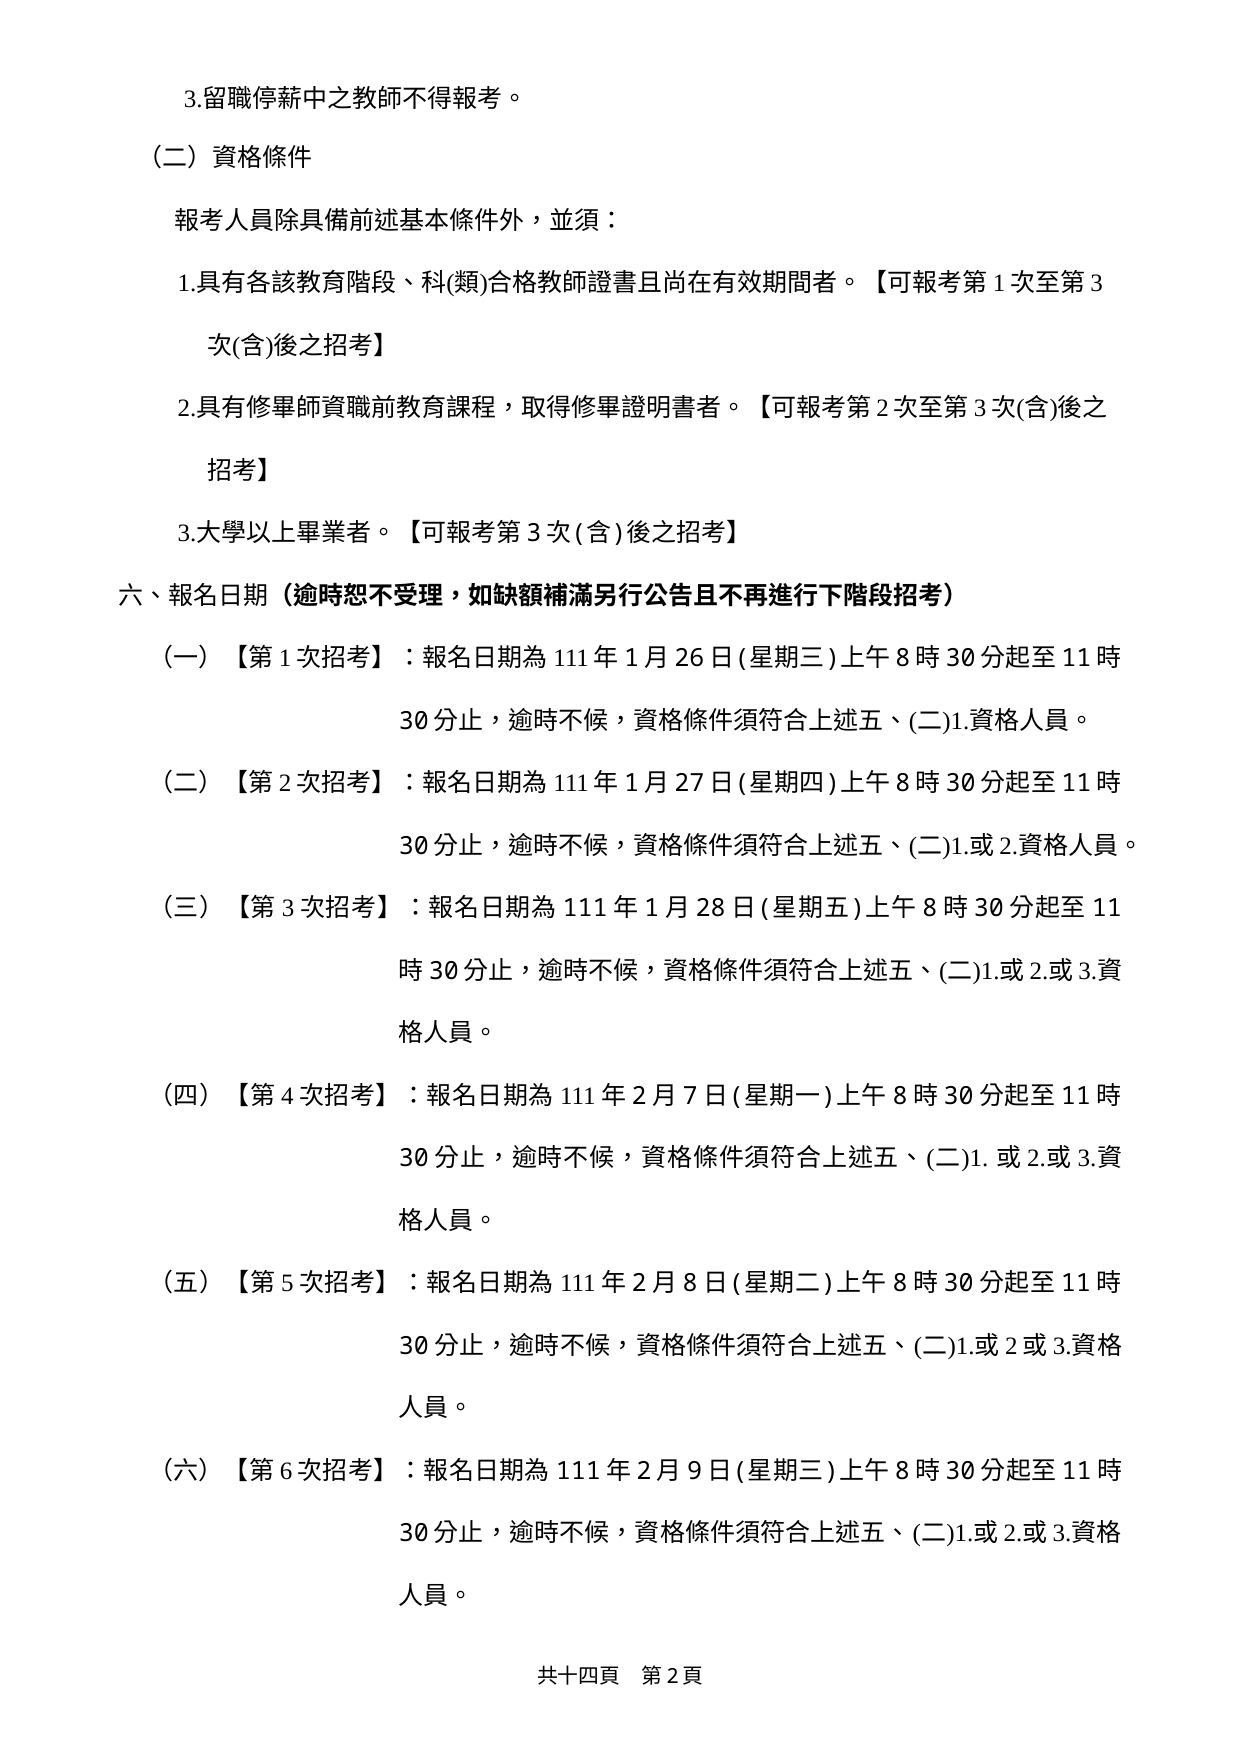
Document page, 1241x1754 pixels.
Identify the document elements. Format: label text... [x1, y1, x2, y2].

text （二）【第2次招考】：報名日期為111年1月27日(星期四)上午8時30分起至11時30分止，逾時不候，資格條件須符合上述五、(二)1.或2.資格人員。 [148, 739, 1122, 864]
text 1.具有各該教育階段、科(類)合格教師證書且尚在有效期間者。【可報考第1次至第3次(含)後之招考】 [177, 239, 1122, 364]
text （六）【第6次招考】：報名日期為111年2月9日(星期三)上午8時30分起至11時30分止，逾時不候，資格條件須符合上述五、(二)1.或2.或3.資格人員。 [148, 1427, 1122, 1614]
text 報考人員除具備前述基本條件外，並須： [118, 177, 1122, 239]
text 2.具有修畢師資職前教育課程，取得修畢證明書者。【可報考第2次至第3次(含)後之招考】 [177, 364, 1122, 489]
text （四）【第4次招考】：報名日期為111年2月7日(星期一)上午8時30分起至11時30分止，逾時不候，資格條件須符合上述五、(二)1. 或2.或3.資格人員。 [148, 1052, 1122, 1239]
text 3.留職停薪中之教師不得報考。 [177, 78, 1122, 114]
text （一）【第1次招考】：報名日期為111年1月26日(星期三)上午8時30分起至11時30分止，逾時不候，資格條件須符合上述五、(二)1.資格人員。 [148, 614, 1122, 739]
text （三）【第3次招考】：報名日期為111年1月28日(星期五)上午8時30分起至11時30分止，逾時不候，資格條件須符合上述五、(二)1.或2.或3.資格人員。 [148, 864, 1122, 1052]
text （五）【第5次招考】：報名日期為111年2月8日(星期二)上午8時30分起至11時30分止，逾時不候，資格條件須符合上述五、(二)1.或2或3.資格人員。 [148, 1239, 1122, 1427]
text 六、報名日期（逾時恕不受理，如缺額補滿另行公告且不再進行下階段招考） [118, 552, 1122, 614]
text 3.大學以上畢業者。【可報考第3次(含)後之招考】 [177, 489, 1122, 552]
text （二）資格條件 [118, 114, 1122, 177]
